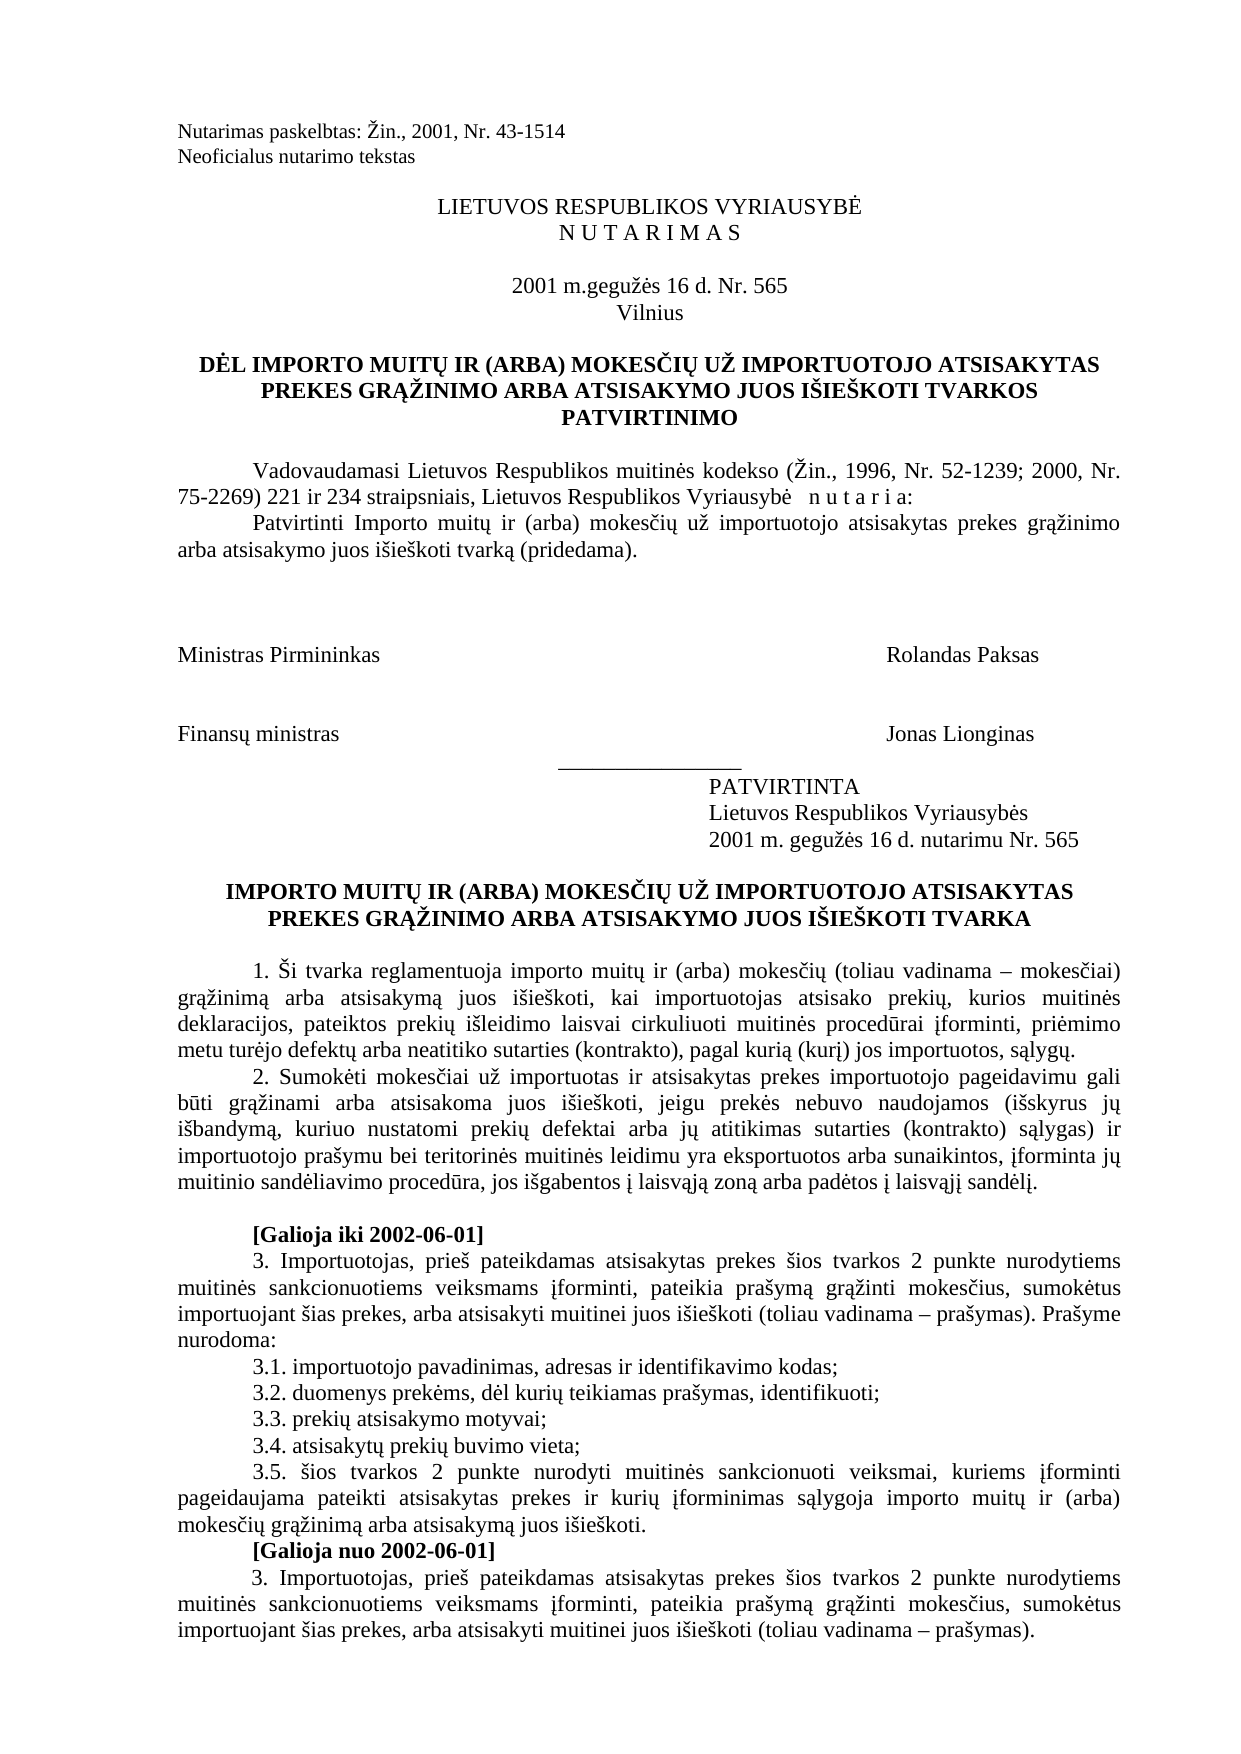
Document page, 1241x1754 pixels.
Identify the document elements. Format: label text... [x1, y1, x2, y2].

text 3.5. šios tvarkos 2 punkte nurodyti muitinės sankcionuoti veiksmai, kuriems įforminti pageidaujama pateikti atsisakytas prekes ir kurių įforminimas sąlygoja importo muitų ir (arba) mokesčių grąžinimą arba atsisakymą juos išieškoti. [177, 1458, 1122, 1537]
text 3.3. prekių atsisakymo motyvai; [177, 1405, 1122, 1432]
text 3. Importuotojas, prieš pateikdamas atsisakytas prekes šios tvarkos 2 punkte nurodytiems muitinės sankcionuotiems veiksmams įforminti, pateikia prašymą grąžinti mokesčius, sumokėtus importuojant šias prekes, arba atsisakyti muitinei juos išieškoti (toliau vadinama – prašymas). [177, 1563, 1122, 1643]
text 3.2. duomenys prekėms, dėl kurių teikiamas prašymas, identifikuoti; [177, 1379, 1122, 1405]
text [Galioja nuo 2002-06-01] [177, 1537, 1122, 1563]
text DĖL IMPORTO MUITŲ IR (ARBA) MOKESČIŲ UŽ IMPORTUOTOJO ATSISAKYTAS PREKES GRĄŽINIMO ARBA ATSISAKYMO JUOS IŠIEŠKOTI TVARKOS PATVIRTINIMO [177, 351, 1122, 430]
text Vilnius [177, 298, 1122, 325]
text Lietuvos Respublikos Vyriausybės 2001 m. gegužės 16 d. nutarimu Nr. 565 [709, 799, 1122, 852]
text [Galioja iki 2002-06-01] [177, 1221, 1122, 1247]
text Finansų ministras Jonas Lionginas [177, 720, 1122, 747]
text Vadovaudamasi Lietuvos Respublikos muitinės kodekso (Žin., 1996, Nr. 52-1239; 2000, Nr. 75-2269) 221 ir 234 straipsniais, Lietuvos Respublikos Vyriausybė n u t a r i a: [177, 457, 1122, 509]
text 3.4. atsisakytų prekių buvimo vieta; [177, 1432, 1122, 1458]
text 3. Importuotojas, prieš pateikdamas atsisakytas prekes šios tvarkos 2 punkte nurodytiems muitinės sankcionuotiems veiksmams įforminti, pateikia prašymą grąžinti mokesčius, sumokėtus importuojant šias prekes, arba atsisakyti muitinei juos išieškoti (toliau vadinama – prašymas). Prašyme nurodoma: [177, 1247, 1122, 1353]
text 1. Ši tvarka reglamentuoja importo muitų ir (arba) mokesčių (toliau vadinama – mokesčiai) grąžinimą arba atsisakymą juos išieškoti, kai importuotojas atsisako prekių, kurios muitinės deklaracijos, pateiktos prekių išleidimo laisvai cirkuliuoti muitinės procedūrai įforminti, priėmimo metu turėjo defektų arba neatitiko sutarties (kontrakto), pagal kurią (kurį) jos importuotos, sąlygų. [177, 957, 1122, 1063]
text 3.1. importuotojo pavadinimas, adresas ir identifikavimo kodas; [177, 1353, 1122, 1379]
text N U T A R I M A S [177, 219, 1122, 246]
text IMPORTO MUITŲ IR (ARBA) MOKESČIŲ UŽ IMPORTUOTOJO ATSISAKYTAS PREKES GRĄŽINIMO ARBA ATSISAKYMO JUOS IŠIEŠKOTI TVARKA [177, 878, 1122, 931]
text 2001 m.gegužės 16 d. Nr. 565 [177, 272, 1122, 298]
text Patvirtinti Importo muitų ir (arba) mokesčių už importuotojo atsisakytas prekes grąžinimo arba atsisakymo juos išieškoti tvarką (pridedama). [177, 509, 1122, 562]
text Ministras Pirmininkas Rolandas Paksas [177, 641, 1122, 667]
text LIETUVOS RESPUBLIKOS VYRIAUSYBĖ [177, 193, 1122, 219]
text Neoficialus nutarimo tekstas [177, 143, 1122, 168]
text Nutarimas paskelbtas: Žin., 2001, Nr. 43-1514 [177, 118, 1122, 143]
text ________________ [177, 747, 1122, 773]
text 2. Sumokėti mokesčiai už importuotas ir atsisakytas prekes importuotojo pageidavimu gali būti grąžinami arba atsisakoma juos išieškoti, jeigu prekės nebuvo naudojamos (išskyrus jų išbandymą, kuriuo nustatomi prekių defektai arba jų atitikimas sutarties (kontrakto) sąlygas) ir importuotojo prašymu bei teritorinės muitinės leidimu yra eksportuotos arba sunaikintos, įforminta jų muitinio sandėliavimo procedūra, jos išgabentos į laisvąją zoną arba padėtos į laisvąjį sandėlį. [177, 1063, 1122, 1194]
text Patvirtinta [709, 773, 1122, 799]
